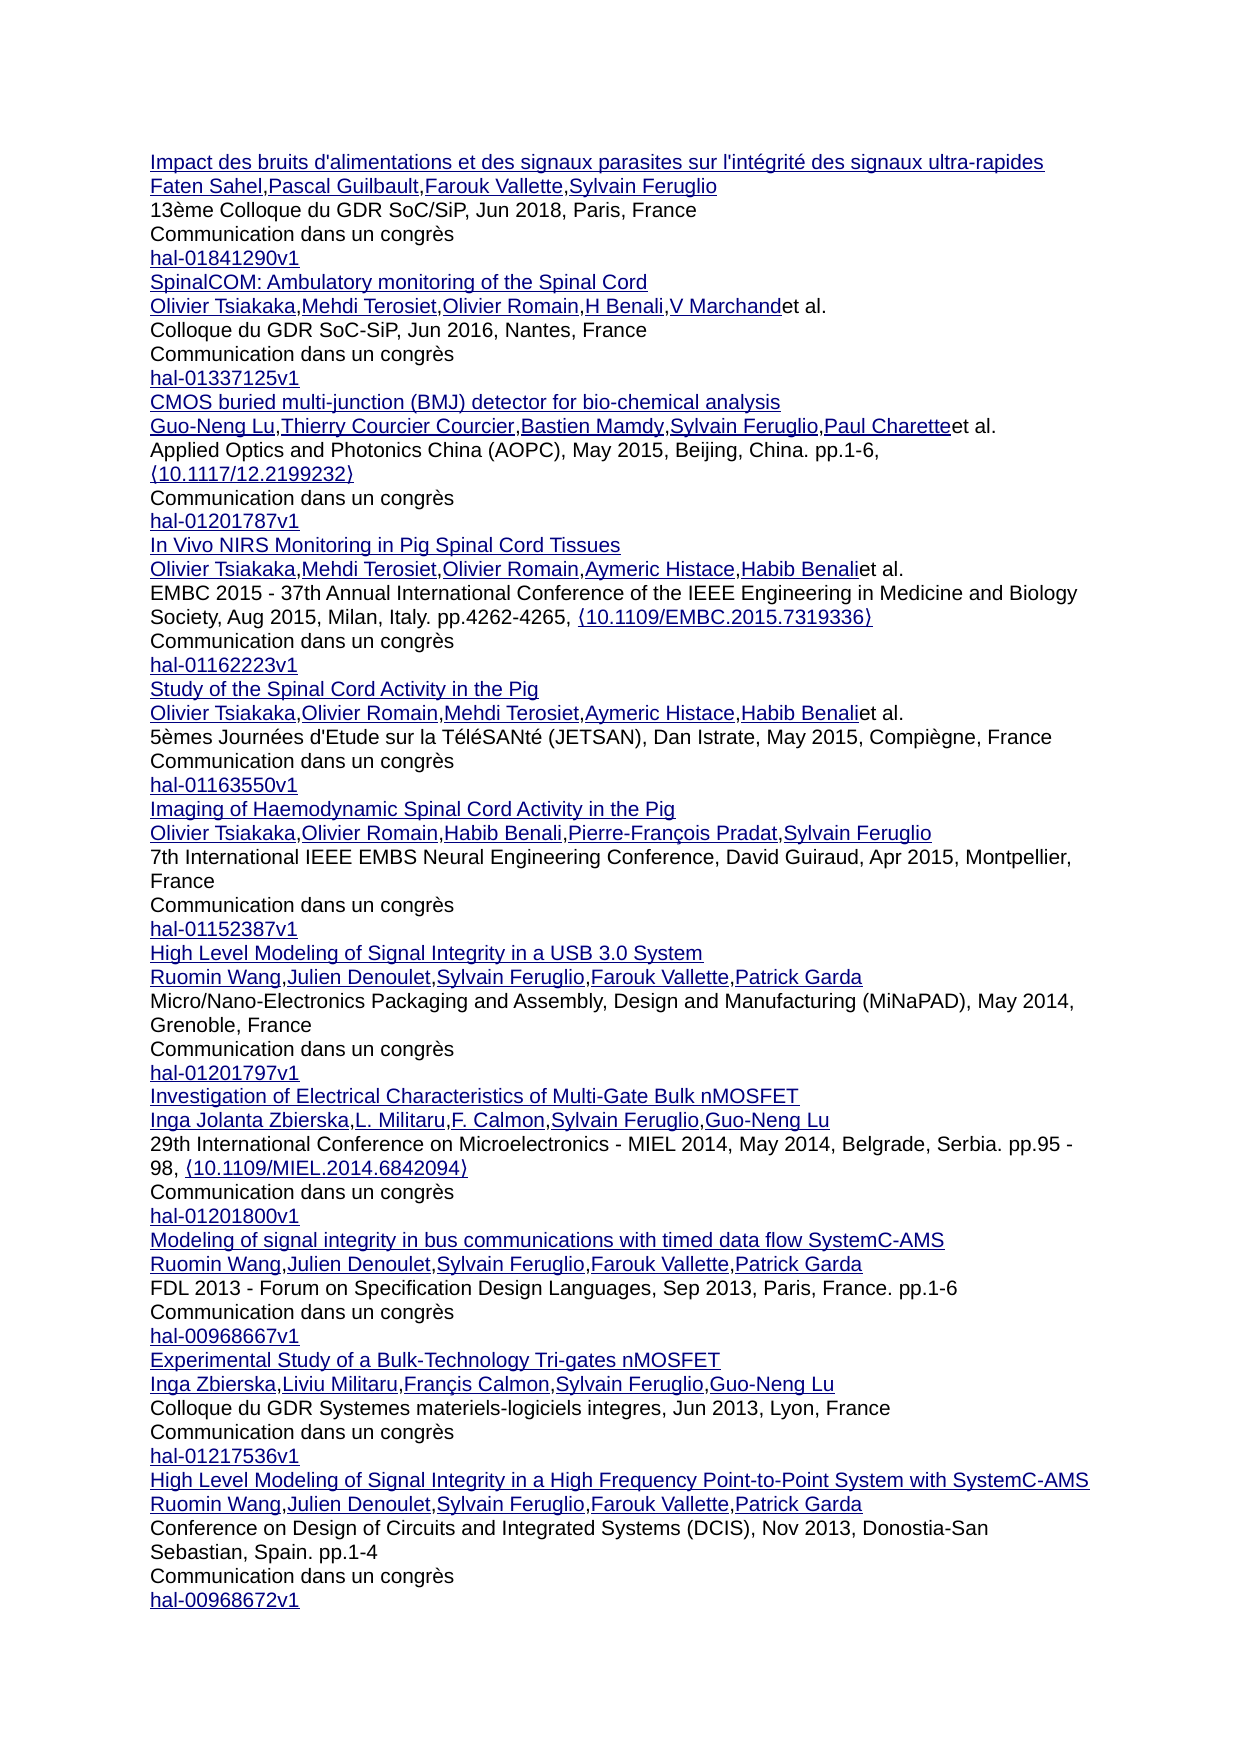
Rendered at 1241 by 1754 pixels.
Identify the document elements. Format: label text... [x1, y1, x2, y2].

table_cell High Level Modeling of Signal Integrity in a USB 3.0 System Ruomin Wang,Julien Denoulet,Sylvain Feruglio,Farouk Vallette,Patrick Garda Micro/Nano-Electronics Packaging and Assembly, Design and Manufacturing (MiNaPAD), May 2014, Grenoble, France Communication dans un congrès hal-01201797v1 [150, 941, 1090, 1084]
table_cell Modeling of signal integrity in bus communications with timed data flow SystemC-AMS Ruomin Wang,Julien Denoulet,Sylvain Feruglio,Farouk Vallette,Patrick Garda FDL 2013 - Forum on Specification Design Languages, Sep 2013, Paris, France. pp.1-6 Communication dans un congrès hal-00968667v1 [150, 1228, 1090, 1348]
table_cell CMOS buried multi-junction (BMJ) detector for bio-chemical analysis Guo-Neng Lu,Thierry Courcier Courcier,Bastien Mamdy,Sylvain Feruglio,Paul Charetteet al. Applied Optics and Photonics China (AOPC), May 2015, Beijing, China. pp.1-6, ⟨10.1117/12.2199232⟩ Communication dans un congrès hal-01201787v1 [150, 390, 1090, 533]
table_cell Study of the Spinal Cord Activity in the Pig Olivier Tsiakaka,Olivier Romain,Mehdi Terosiet,Aymeric Histace,Habib Benaliet al. 5èmes Journées d'Etude sur la TéléSANté (JETSAN), Dan Istrate, May 2015, Compiègne, France Communication dans un congrès hal-01163550v1 [150, 677, 1090, 797]
table_cell Experimental Study of a Bulk-Technology Tri-gates nMOSFET Inga Zbierska,Liviu Militaru,Françis Calmon,Sylvain Feruglio,Guo-Neng Lu Colloque du GDR Systemes materiels-logiciels integres, Jun 2013, Lyon, France Communication dans un congrès hal-01217536v1 [150, 1348, 1090, 1468]
table_cell Ruomin Wang,Julien Denoulet,Sylvain Feruglio,Farouk Vallette,Patrick Garda Conference on Design of Circuits and Integrated Systems (DCIS), Nov 2013, Donostia-San Sebastian, Spain. pp.1-4 Communication dans un congrès hal-00968672v1 [150, 1490, 1090, 1611]
table_cell Investigation of Electrical Characteristics of Multi-Gate Bulk nMOSFET Inga Jolanta Zbierska,L. Militaru,F. Calmon,Sylvain Feruglio,Guo-Neng Lu 29th International Conference on Microelectronics - MIEL 2014, May 2014, Belgrade, Serbia. pp.95 - 98, ⟨10.1109/MIEL.2014.6842094⟩ Communication dans un congrès hal-01201800v1 [150, 1084, 1090, 1228]
table_cell In Vivo NIRS Monitoring in Pig Spinal Cord Tissues Olivier Tsiakaka,Mehdi Terosiet,Olivier Romain,Aymeric Histace,Habib Benaliet al. EMBC 2015 - 37th Annual International Conference of the IEEE Engineering in Medicine and Biology Society, Aug 2015, Milan, Italy. pp.4262-4265, ⟨10.1109/EMBC.2015.7319336⟩ Communication dans un congrès hal-01162223v1 [150, 533, 1090, 677]
table_cell SpinalCOM: Ambulatory monitoring of the Spinal Cord Olivier Tsiakaka,Mehdi Terosiet,Olivier Romain,H Benali,V Marchandet al. Colloque du GDR SoC-SiP, Jun 2016, Nantes, France Communication dans un congrès hal-01337125v1 [150, 270, 1090, 389]
table_cell High Level Modeling of Signal Integrity in a High Frequency Point-to-Point System with SystemC-AMS [150, 1468, 1090, 1489]
table_cell Impact des bruits d'alimentations et des signaux parasites sur l'intégrité des signaux ultra-rapides Faten Sahel,Pascal Guilbault,Farouk Vallette,Sylvain Feruglio 13ème Colloque du GDR SoC/SiP, Jun 2018, Paris, France Communication dans un congrès hal-01841290v1 [150, 150, 1090, 270]
table_cell Imaging of Haemodynamic Spinal Cord Activity in the Pig Olivier Tsiakaka,Olivier Romain,Habib Benali,Pierre-François Pradat,Sylvain Feruglio 7th International IEEE EMBS Neural Engineering Conference, David Guiraud, Apr 2015, Montpellier, France Communication dans un congrès hal-01152387v1 [150, 797, 1090, 941]
